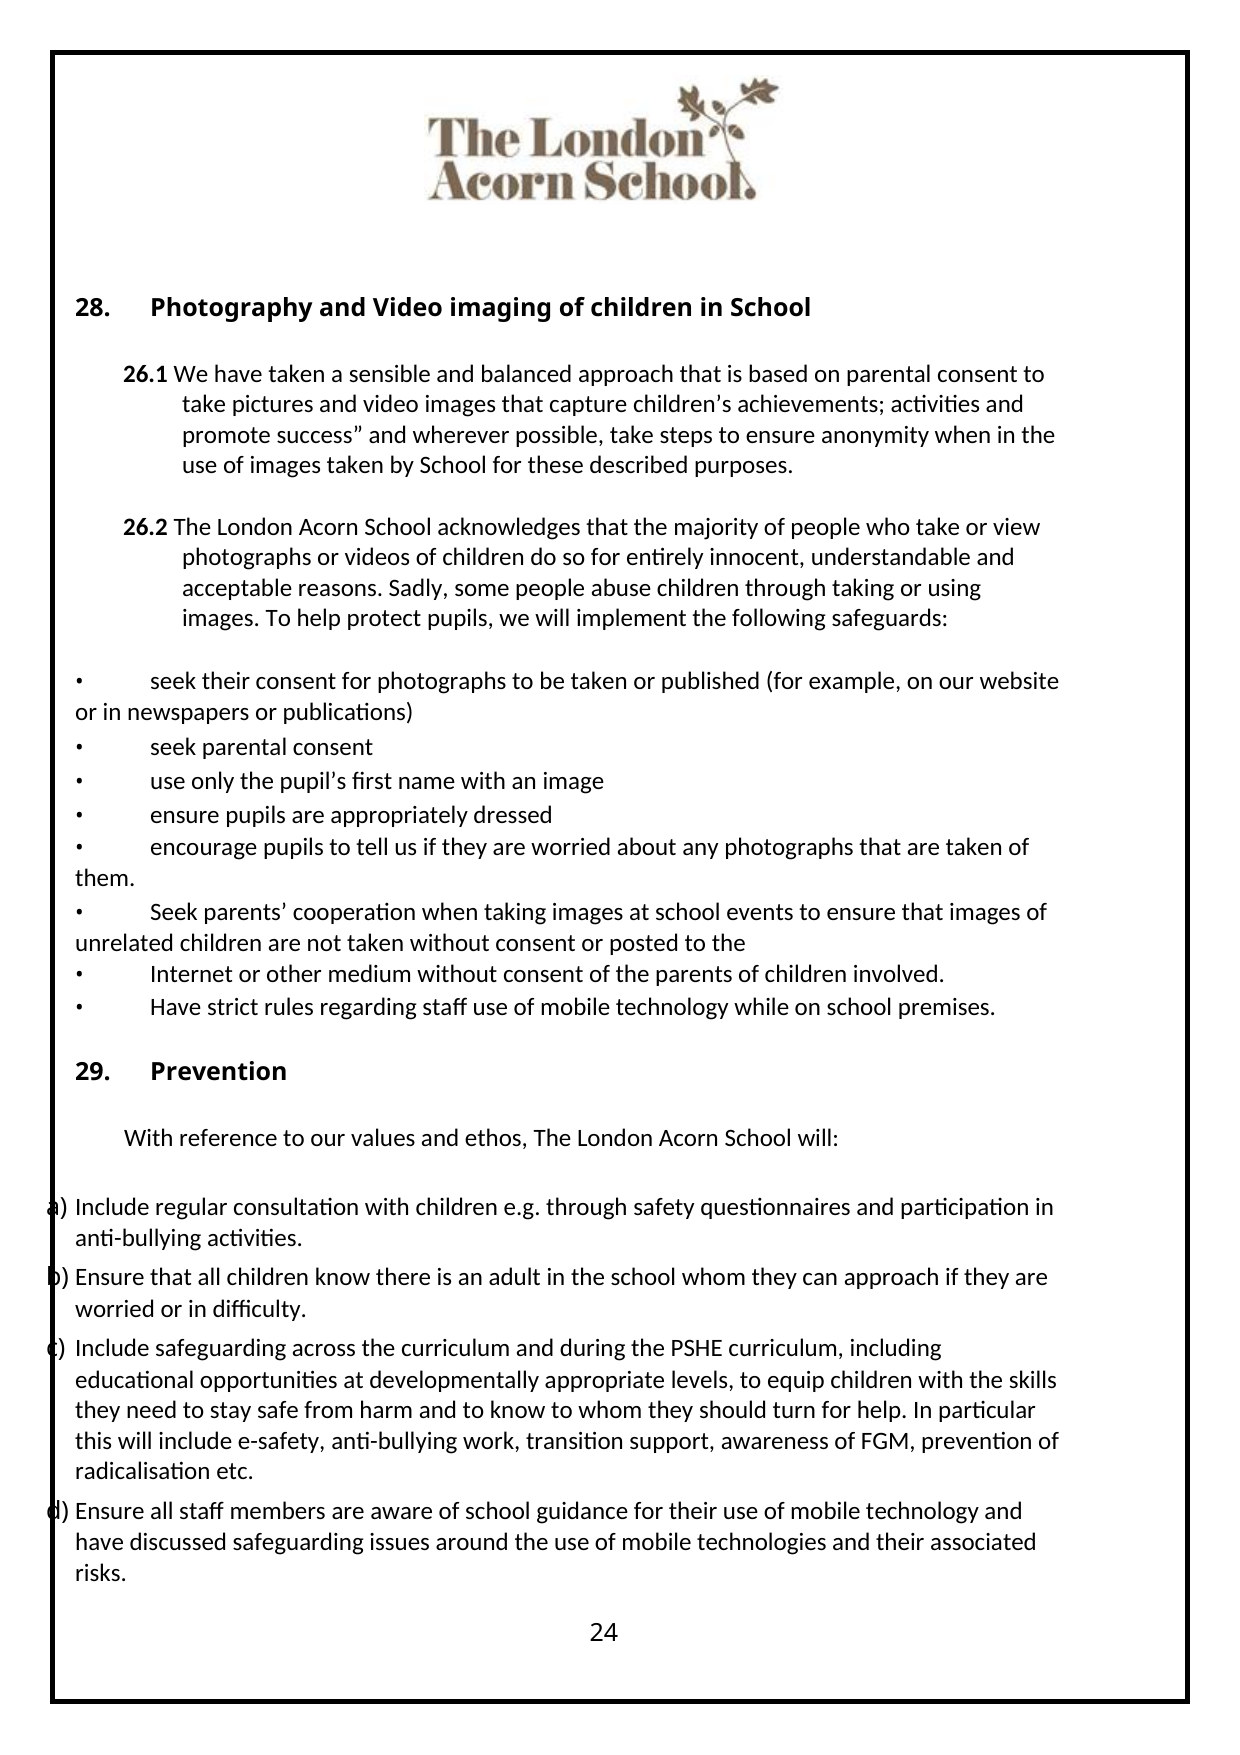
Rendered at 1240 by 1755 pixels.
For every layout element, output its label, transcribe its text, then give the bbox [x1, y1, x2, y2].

list seek their consent for photographs to be taken or published (for example, on our website or in newspapers or publications) [75, 665, 1064, 727]
text 26.1 We have taken a sensible and balanced approach that is based on parental consent to take pictures and video images that capture children’s achievements; activities and promote success” and wherever possible, take steps to ensure anonymity when in the use of images taken by School for these described purposes. [123, 358, 1064, 480]
text 26.2 The London Acorn School acknowledges that the majority of people who take or view photographs or videos of children do so for entirely innocent, understandable and acceptable reasons. Sadly, some people abuse children through taking or using images. To help protect pupils, we will implement the following safeguards: [123, 511, 1064, 633]
list seek parental consent [75, 730, 1064, 762]
subtitle Photography and Video imaging of children in School [75, 289, 1164, 323]
list Have strict rules regarding staff use of mobile technology while on school premises. [75, 991, 1064, 1022]
list Ensure all staff members are aware of school guidance for their use of mobile technology and have discussed safeguarding issues around the use of mobile technologies and their associated risks. [55, 1492, 1064, 1587]
list Include safeguarding across the curriculum and during the PSHE curriculum, including educational opportunities at developmentally appropriate levels, to equip children with the skills they need to stay safe from harm and to know to whom they should turn for help. In particular this will include e-safety, anti-bullying work, transition support, awareness of FGM, prevention of radicalisation etc. [55, 1330, 1064, 1486]
list Include regular consultation with children e.g. through safety questionnaires and participation in anti-bullying activities. [55, 1188, 1064, 1253]
subtitle Prevention [75, 1053, 1164, 1087]
list Seek parents’ cooperation when taking images at school events to ensure that images of unrelated children are not taken without consent or posted to the [75, 896, 1064, 958]
list Internet or other medium without consent of the parents of children involved. [75, 958, 1060, 989]
list encourage pupils to tell us if they are worried about any photographs that are taken of them. [75, 831, 1064, 892]
list ensure pupils are appropriately dressed [75, 799, 1064, 830]
list use only the pupil’s first name with an image [75, 764, 1064, 796]
text With reference to our values and ethos, The London Acorn School will: [124, 1122, 1064, 1153]
list Ensure that all children know there is an adult in the school whom they can approach if they are worried or in difficulty. [55, 1259, 1064, 1324]
